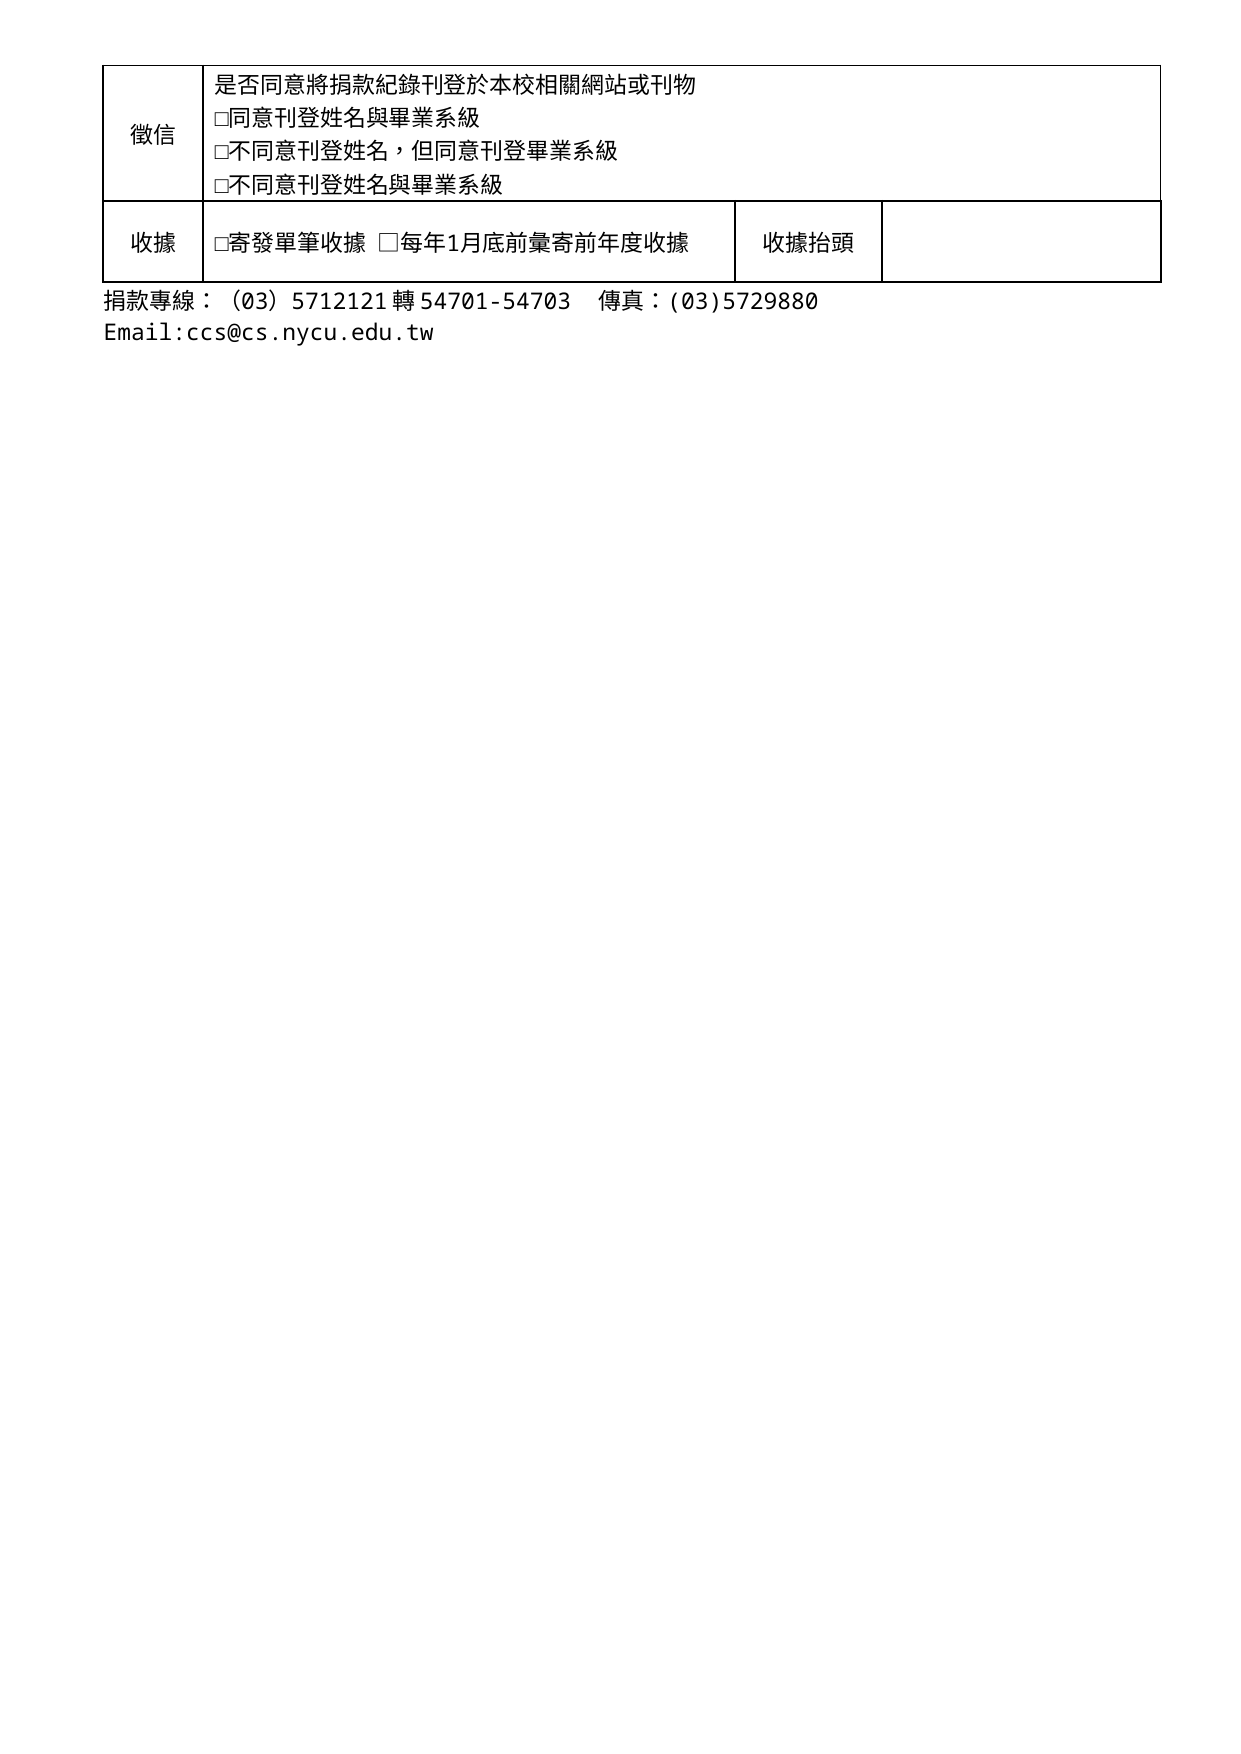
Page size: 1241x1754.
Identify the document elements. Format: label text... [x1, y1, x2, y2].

text 捐款專線：（03）5712121轉54701-54703 傳真：(03)5729880 Email:ccs@cs.nycu.edu.tw [103, 283, 1107, 347]
table_cell 徵信 [104, 66, 202, 200]
table_cell 收據抬頭 [736, 202, 881, 281]
table_cell □寄發單筆收據 □每年1月底前彙寄前年度收據 [204, 202, 734, 281]
table_cell 收據 [104, 202, 202, 281]
table_cell [883, 202, 1160, 281]
table_cell 是否同意將捐款紀錄刊登於本校相關網站或刊物 □同意刊登姓名與畢業系級 □不同意刊登姓名，但同意刊登畢業系級 □不同意刊登姓名與畢業系級 [204, 66, 1160, 200]
